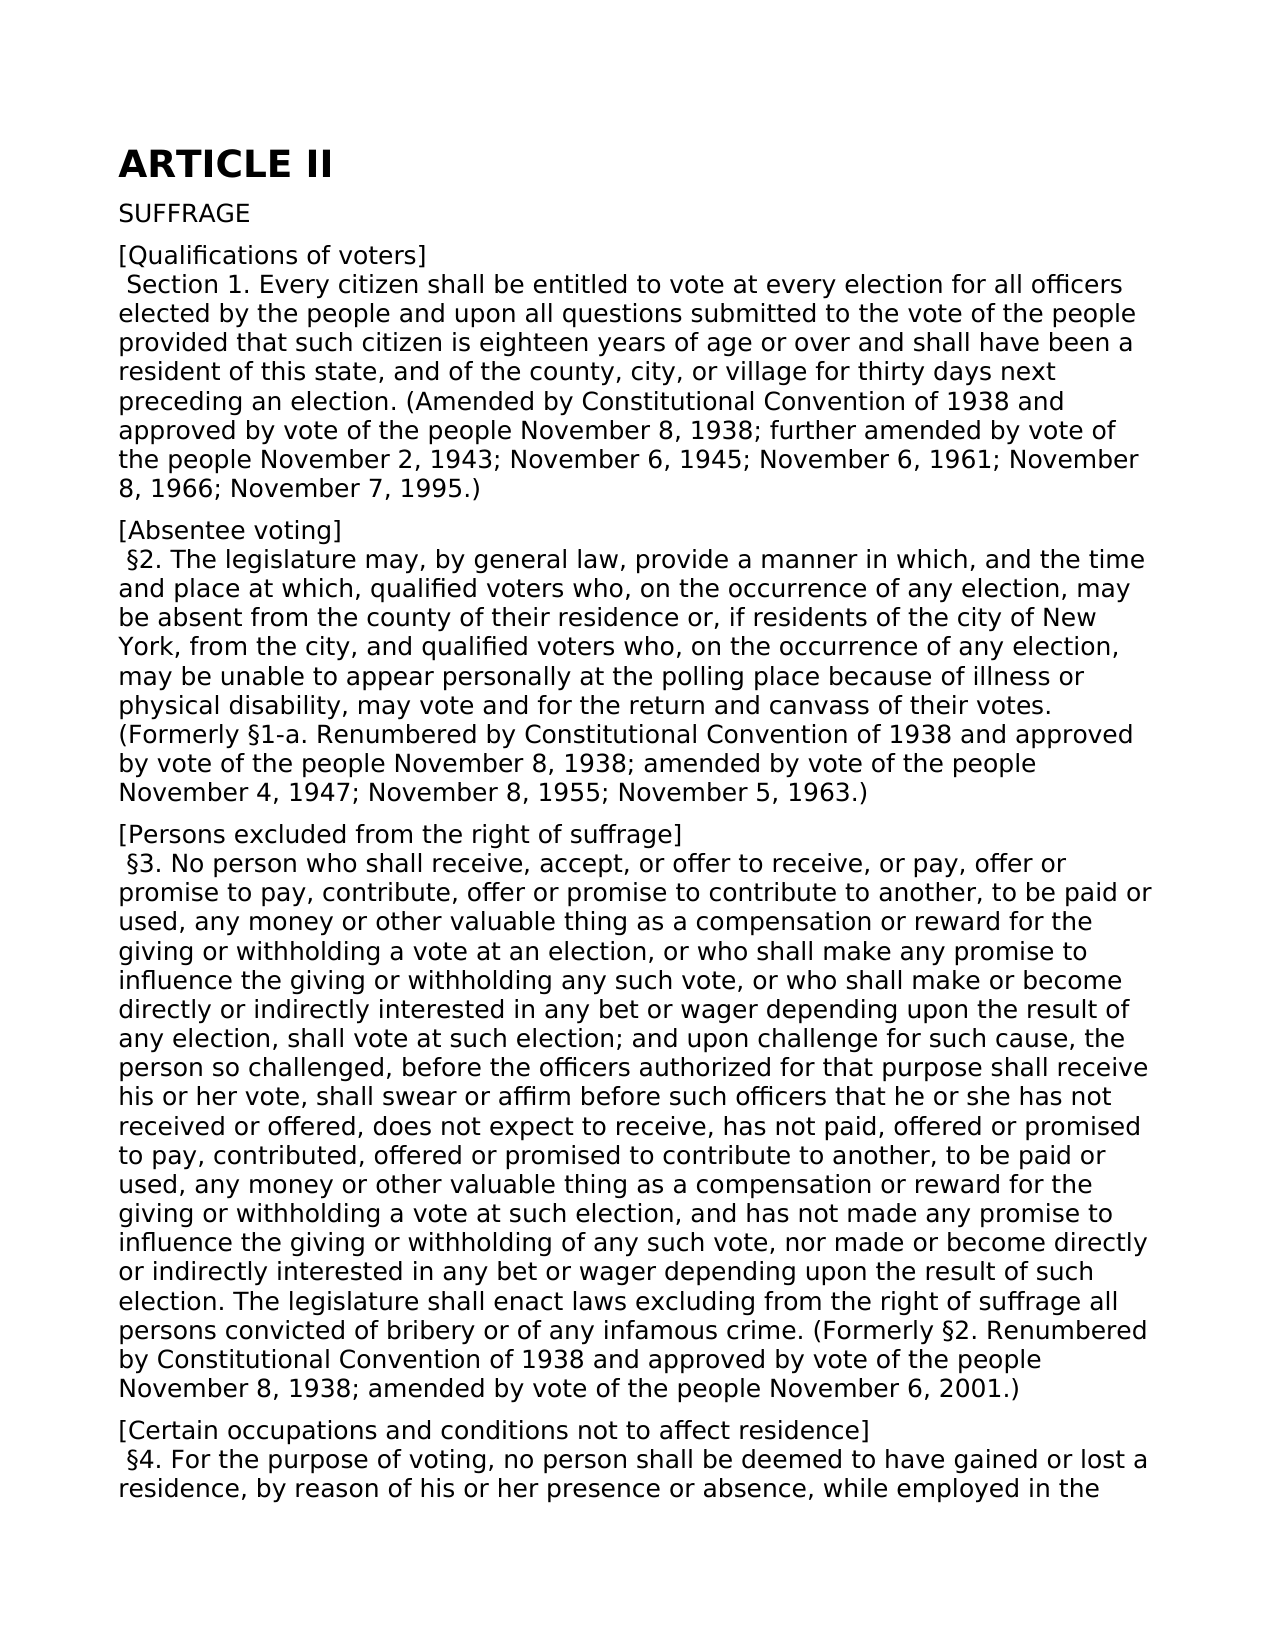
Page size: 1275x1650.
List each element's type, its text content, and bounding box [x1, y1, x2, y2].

text SUFFRAGE [118, 199, 1157, 228]
text [Persons excluded from the right of suffrage] §3. No person who shall receive, accept, or offer to receive, or pay, offer or promise to pay, contribute, offer or promise to contribute to another, to be paid or used, any money or other valuable thing as a compensation or reward for the giving or withholding a vote at an election, or who shall make any promise to influence the giving or withholding any such vote, or who shall make or become directly or indirectly interested in any bet or wager depending upon the result of any election, shall vote at such election; and upon challenge for such cause, the person so challenged, before the officers authorized for that purpose shall receive his or her vote, shall swear or affirm before such officers that he or she has not received or offered, does not expect to receive, has not paid, offered or promised to pay, contributed, offered or promised to contribute to another, to be paid or used, any money or other valuable thing as a compensation or reward for the giving or withholding a vote at such election, and has not made any promise to influence the giving or withholding of any such vote, nor made or become directly or indirectly interested in any bet or wager depending upon the result of such election. The legislature shall enact laws excluding from the right of suffrage all persons convicted of bribery or of any infamous crime. (Formerly §2. Renumbered by Constitutional Convention of 1938 and approved by vote of the people November 8, 1938; amended by vote of the people November 6, 2001.) [118, 820, 1157, 1403]
text [Absentee voting] §2. The legislature may, by general law, provide a manner in which, and the time and place at which, qualified voters who, on the occurrence of any election, may be absent from the county of their residence or, if residents of the city of New York, from the city, and qualified voters who, on the occurrence of any election, may be unable to appear personally at the polling place because of illness or physical disability, may vote and for the return and canvass of their votes. (Formerly §1-a. Renumbered by Constitutional Convention of 1938 and approved by vote of the people November 8, 1938; amended by vote of the people November 4, 1947; November 8, 1955; November 5, 1963.) [118, 516, 1157, 808]
text [Qualifications of voters] Section 1. Every citizen shall be entitled to vote at every election for all officers elected by the people and upon all questions submitted to the vote of the people provided that such citizen is eighteen years of age or over and shall have been a resident of this state, and of the county, city, or village for thirty days next preceding an election. (Amended by Constitutional Convention of 1938 and approved by vote of the people November 8, 1938; further amended by vote of the people November 2, 1943; November 6, 1945; November 6, 1961; November 8, 1966; November 7, 1995.) [118, 241, 1157, 503]
subtitle ARTICLE II [118, 143, 1157, 187]
text [Certain occupations and conditions not to affect residence] §4. For the purpose of voting, no person shall be deemed to have gained or lost a residence, by reason of his or her presence or absence, while employed in the [118, 1416, 1157, 1503]
